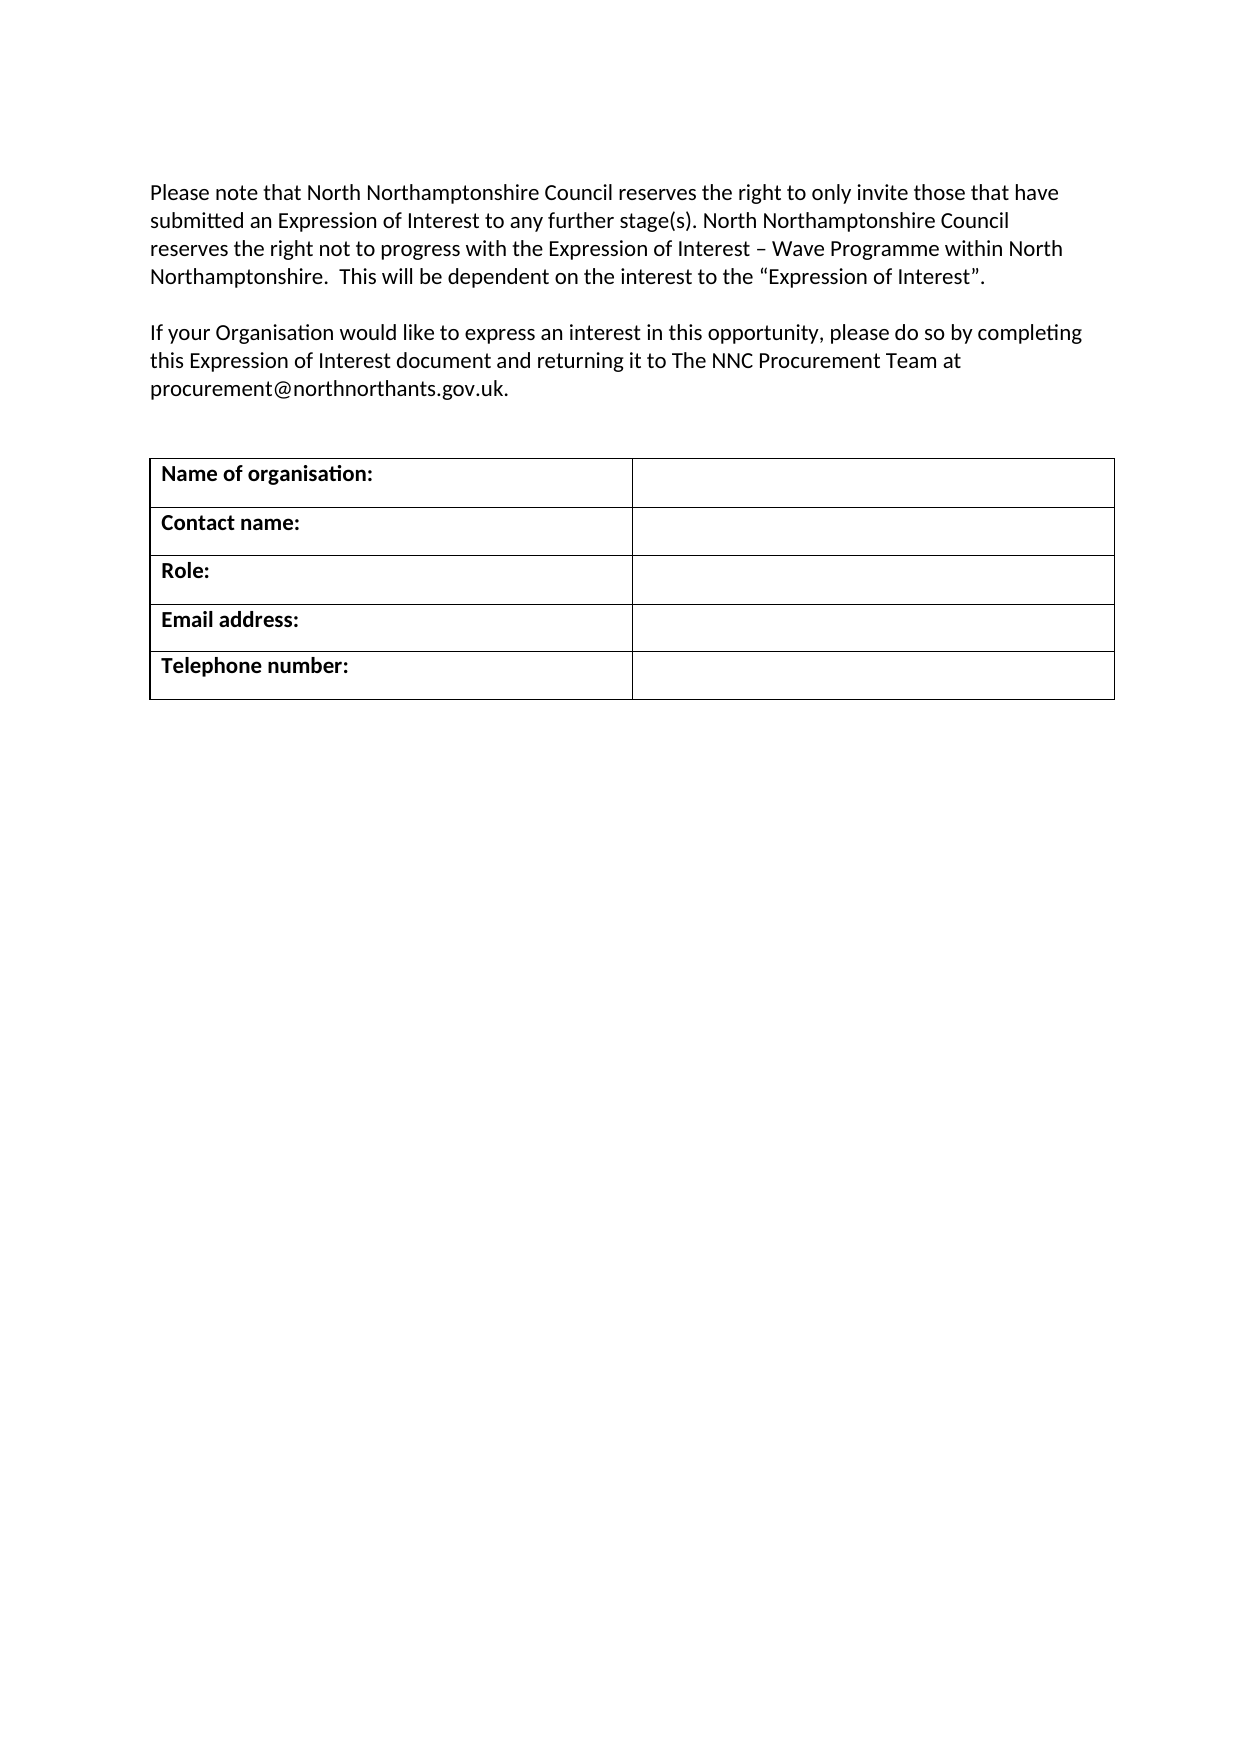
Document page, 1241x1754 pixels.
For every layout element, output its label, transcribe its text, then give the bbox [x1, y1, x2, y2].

table_cell [633, 652, 1114, 699]
table_cell Contact name: [151, 508, 632, 555]
table_cell Telephone number: [151, 652, 632, 699]
table_header Name of organisation: [151, 459, 632, 507]
text Please note that North Northamptonshire Council reserves the right to only invite those that have submitted an Expression of Interest to any further stage(s). North Northamptonshire Council reserves the right not to progress with the Expression of Interest – Wave Programme within North Northamptonshire. This will be dependent on the interest to the “Expression of Interest”. [150, 178, 1090, 290]
table_header [633, 459, 1114, 507]
table_cell [633, 556, 1114, 604]
table_cell Email address: [151, 605, 632, 651]
table_cell [633, 508, 1114, 555]
table_cell Role: [151, 556, 632, 604]
text If your Organisation would like to express an interest in this opportunity, please do so by completing this Expression of Interest document and returning it to The NNC Procurement Team at procurement@northnorthants.gov.uk. [150, 318, 1090, 402]
table_cell [633, 605, 1114, 651]
